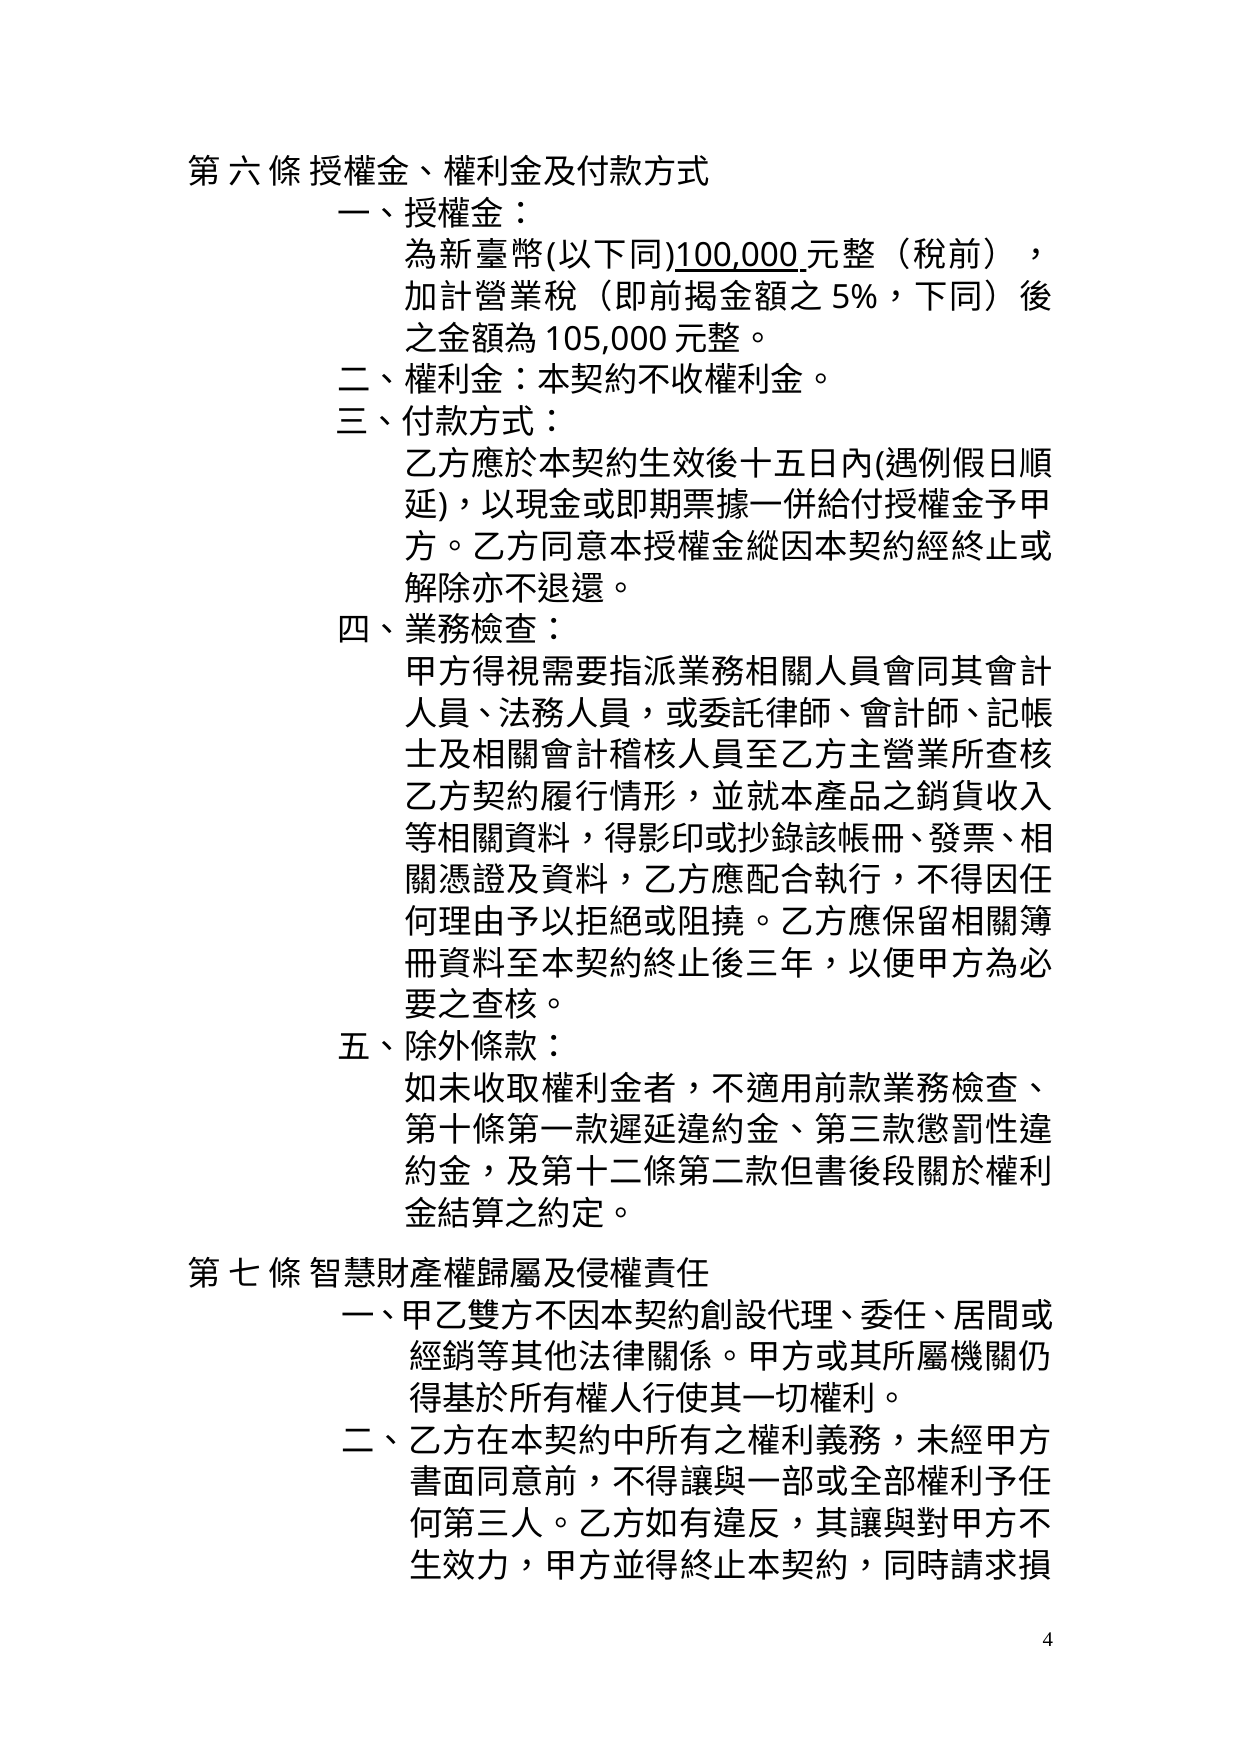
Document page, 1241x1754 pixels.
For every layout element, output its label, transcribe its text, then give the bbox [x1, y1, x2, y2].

text 一、授權金： [337, 192, 1053, 233]
text 五、除外條款： [337, 1025, 1053, 1067]
text 二、乙方在本契約中所有之權利義務，未經甲方書面同意前，不得讓與一部或全部權利予任何第三人。乙方如有違反，其讓與對甲方不生效力，甲方並得終止本契約，同時請求損 [341, 1419, 1053, 1585]
text 三、付款方式： [335, 400, 1053, 442]
subtitle 第 七 條 智慧財產權歸屬及侵權責任 [187, 1252, 1053, 1294]
subtitle 第 六 條 授權金、權利金及付款方式 [187, 150, 1053, 192]
text 為新臺幣(以下同)100,000元整（稅前），加計營業稅（即前揭金額之5%，下同）後之金額為105,000元整。 [404, 233, 1053, 358]
text 甲方得視需要指派業務相關人員會同其會計人員、法務人員，或委託律師、會計師、記帳士及相關會計稽核人員至乙方主營業所查核乙方契約履行情形，並就本產品之銷貨收入等相關資料，得影印或抄錄該帳冊、發票、相關憑證及資料，乙方應配合執行，不得因任何理由予以拒絕或阻撓。乙方應保留相關簿冊資料至本契約終止後三年，以便甲方為必要之查核。 [404, 650, 1053, 1025]
text 如未收取權利金者，不適用前款業務檢查、第十條第一款遲延違約金、第三款懲罰性違約金，及第十二條第二款但書後段關於權利金結算之約定。 [404, 1067, 1053, 1233]
text 一、甲乙雙方不因本契約創設代理、委任、居間或經銷等其他法律關係。甲方或其所屬機關仍得基於所有權人行使其一切權利。 [341, 1294, 1053, 1419]
text 乙方應於本契約生效後十五日內(遇例假日順延)，以現金或即期票據一併給付授權金予甲方。乙方同意本授權金縱因本契約經終止或解除亦不退還。 [404, 442, 1053, 608]
text 四、業務檢查： [337, 608, 1053, 650]
text 二、權利金：本契約不收權利金。 [337, 358, 1053, 400]
